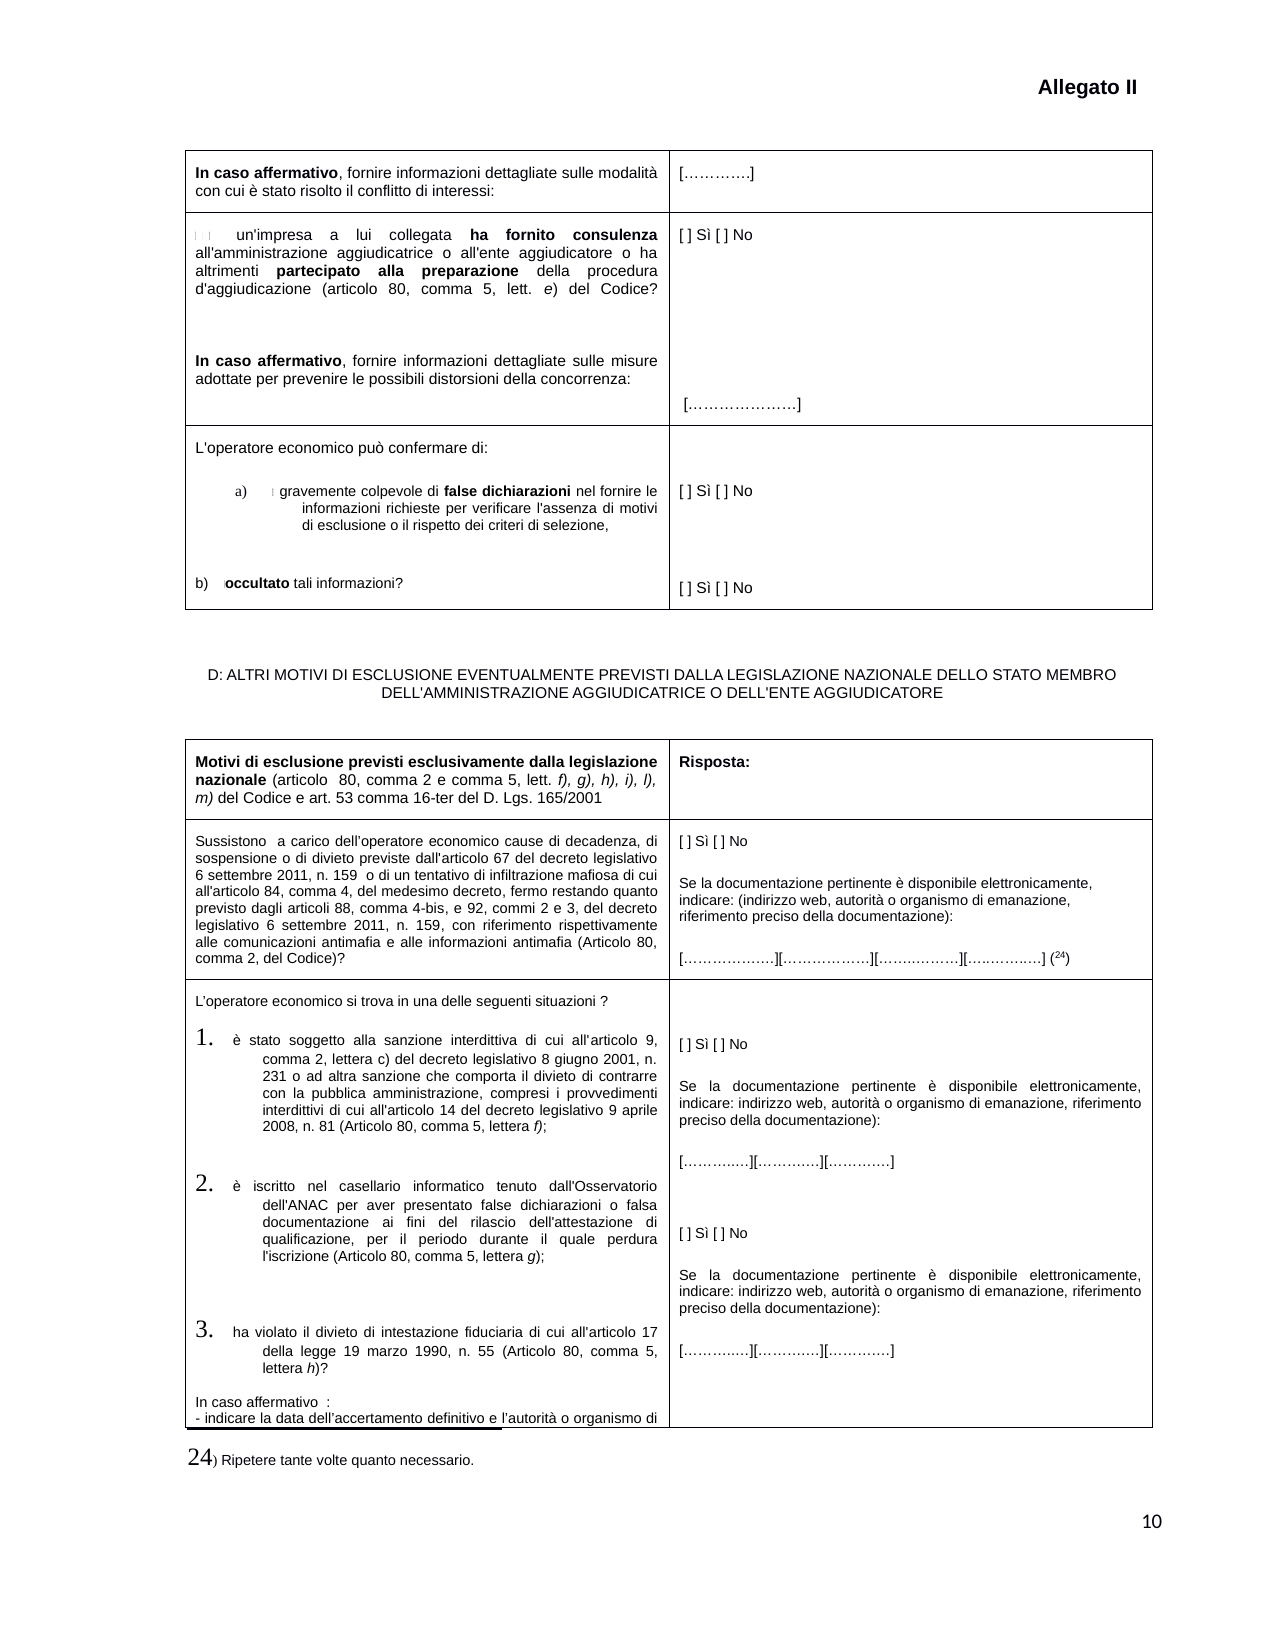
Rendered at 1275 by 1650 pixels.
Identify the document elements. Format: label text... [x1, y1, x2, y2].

table_cell [………….] [670, 151, 1152, 212]
table_header Risposta: [670, 740, 1152, 819]
table_cell [ ] Sì [ ] No Se la documentazione pertinente è disponibile elettronicamente, indicare: (indirizzo web, autorità o organismo di emanazione, riferimento preciso della documentazione): […………….…][………………][……..………][…..……..…] () [670, 820, 1152, 979]
table_cell L’operatore economico si trova in una delle seguenti situazioni ? è stato soggetto alla sanzione interdittiva di cui all'articolo 9, comma 2, lettera c) del decreto legislativo 8 giugno 2001, n. 231 o ad altra sanzione che comporta il divieto di contrarre con la pubblica amministrazione, compresi i provvedimenti interdittivi di cui all'articolo 14 del decreto legislativo 9 aprile 2008, n. 81 (Articolo 80, comma 5, lettera f); è iscritto nel casellario informatico tenuto dall'Osservatorio dell'ANAC per aver presentato false dichiarazioni o falsa documentazione ai fini del rilascio dell'attestazione di qualificazione, per il periodo durante il quale perdura l'iscrizione (Articolo 80, comma 5, lettera g); ha violato il divieto di intestazione fiduciaria di cui all'articolo 17 della legge 19 marzo 1990, n. 55 (Articolo 80, comma 5, lettera h)? In caso affermativo : - indicare la data dell’accertamento definitivo e l’autorità o organismo di [186, 980, 669, 1427]
table_cell L'operatore economico può confermare di: non essersi reso gravemente colpevole di false dichiarazioni nel fornire le informazioni richieste per verificare l'assenza di motivi di esclusione o il rispetto dei criteri di selezione, b) non avere occultato tali informazioni? [186, 426, 669, 609]
title D: Altri motivi di esclusione eventualmente previsti dalla legislazione nazionale dello Stato membro dell'amministrazione aggiudicatrice o dell'ente aggiudicatore [187, 665, 1137, 701]
table_header Motivi di esclusione previsti esclusivamente dalla legislazione nazionale (articolo 80, comma 2 e comma 5, lett. f), g), h), i), l), m) del Codice e art. 53 comma 16-ter del D. Lgs. 165/2001 [186, 740, 669, 819]
table_cell [ ] Sì [ ] No [ ] Sì [ ] No [670, 426, 1152, 609]
table_cell [ ] Sì [ ] No Se la documentazione pertinente è disponibile elettronicamente, indicare: indirizzo web, autorità o organismo di emanazione, riferimento preciso della documentazione): [………..…][……….…][……….…] [ ] Sì [ ] No Se la documentazione pertinente è disponibile elettronicamente, indicare: indirizzo web, autorità o organismo di emanazione, riferimento preciso della documentazione): [………..…][……….…][……….…] [670, 980, 1152, 1427]
table_cell Sussistono a carico dell’operatore economico cause di decadenza, di sospensione o di divieto previste dall'articolo 67 del decreto legislativo 6 settembre 2011, n. 159 o di un tentativo di infiltrazione mafiosa di cui all'articolo 84, comma 4, del medesimo decreto, fermo restando quanto previsto dagli articoli 88, comma 4-bis, e 92, commi 2 e 3, del decreto legislativo 6 settembre 2011, n. 159, con riferimento rispettivamente alle comunicazioni antimafia e alle informazioni antimafia (Articolo 80, comma 2, del Codice)? [186, 820, 669, 979]
table_cell L'operatore economico o un'impresa a lui collegata ha fornito consulenza all'amministrazione aggiudicatrice o all'ente aggiudicatore o ha altrimenti partecipato alla preparazione della procedura d'aggiudicazione (articolo 80, comma 5, lett. e) del Codice? In caso affermativo, fornire informazioni dettagliate sulle misure adottate per prevenire le possibili distorsioni della concorrenza: [186, 213, 669, 425]
table_cell L'operatore economico è a conoscenza di qualsiasi conflitto di interessi() legato alla sua partecipazione alla procedura di appalto (articolo 80, comma 5, lett. d) del Codice)? In caso affermativo, fornire informazioni dettagliate sulle modalità con cui è stato risolto il conflitto di interessi: [186, 151, 669, 212]
table_cell [ ] Sì [ ] No […………………] [670, 213, 1152, 425]
